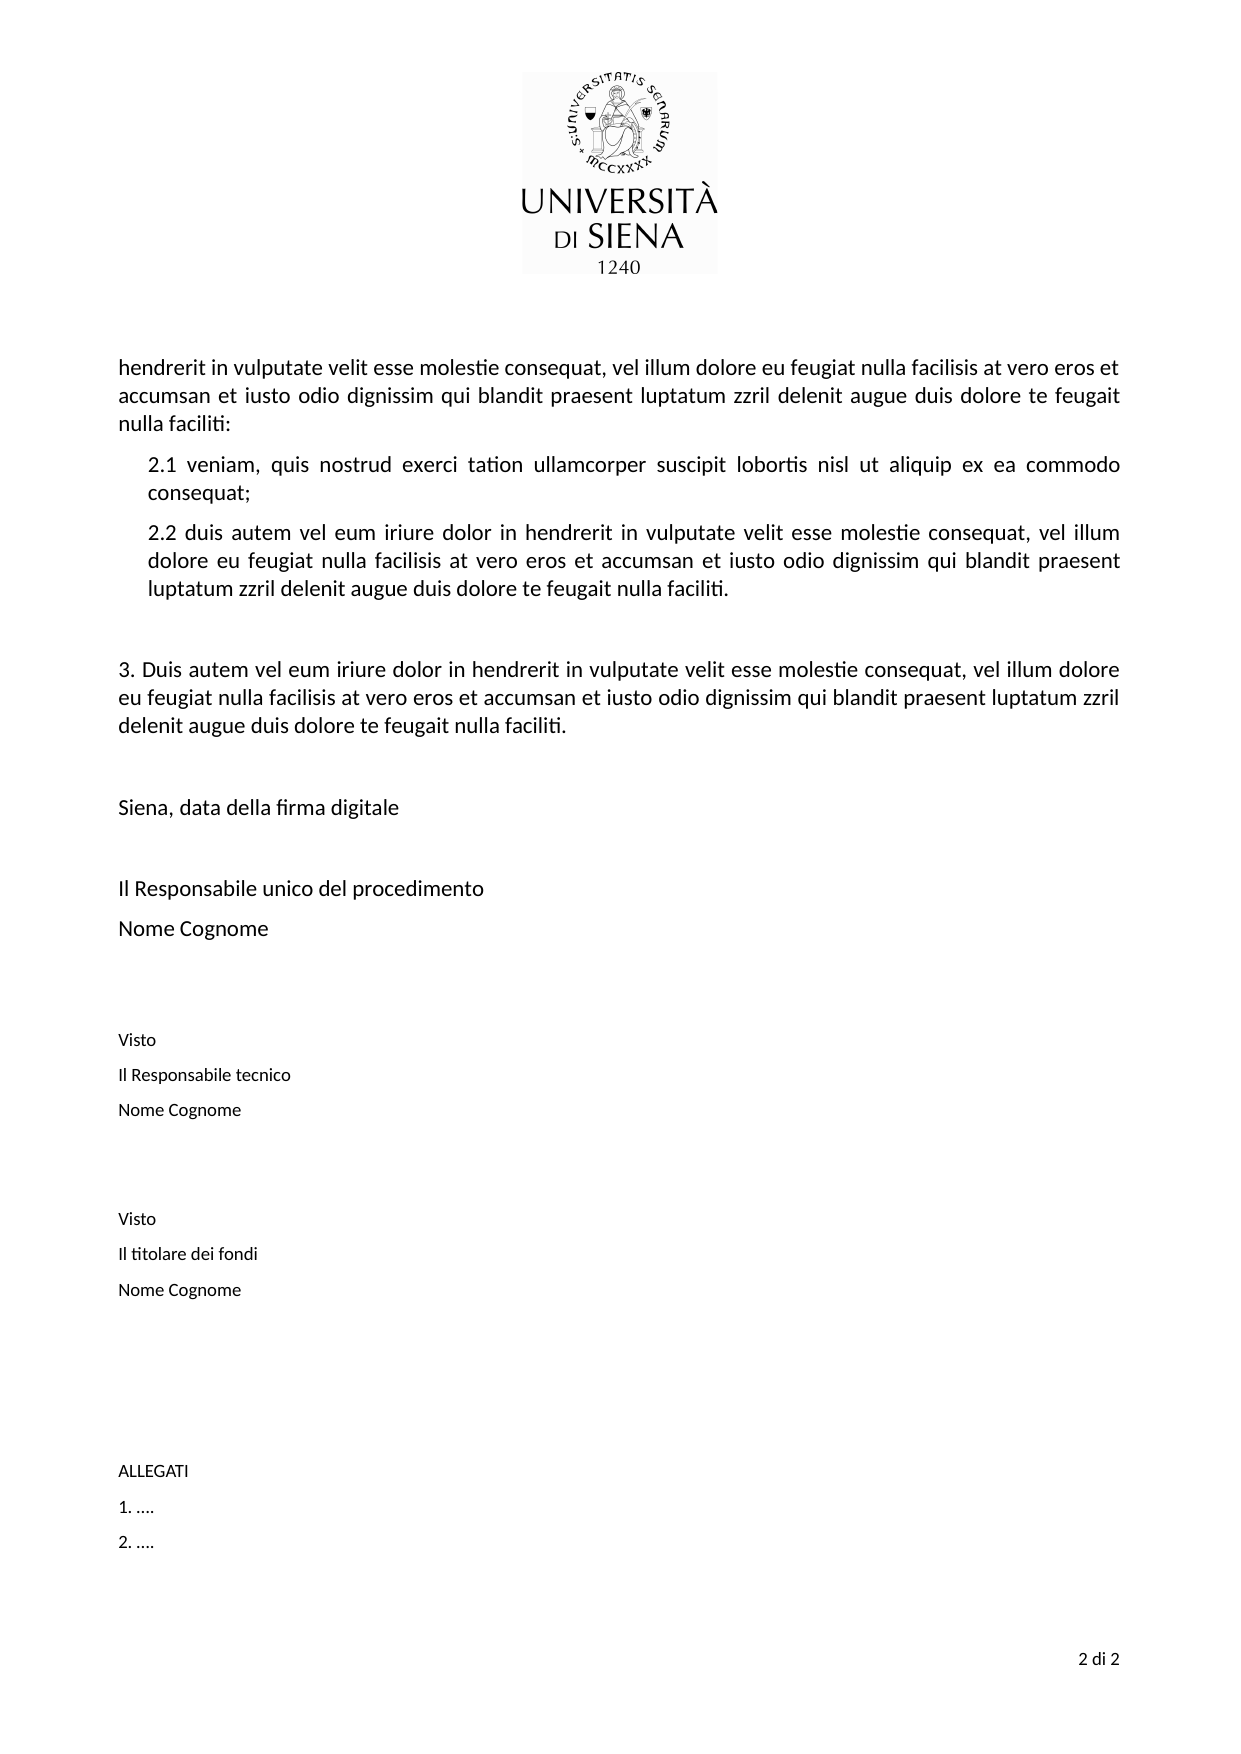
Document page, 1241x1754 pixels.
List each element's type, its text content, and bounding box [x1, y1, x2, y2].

text 2. …. [118, 1531, 1122, 1553]
text 2.1 veniam, quis nostrud exerci tation ullamcorper suscipit lobortis nisl ut aliquip ex ea commodo consequat; [148, 450, 1122, 506]
text Siena, data della firma digitale [118, 793, 1122, 821]
text Il Responsabile unico del procedimento [118, 874, 1122, 902]
text Nome Cognome [118, 914, 1122, 942]
text Nome Cognome [118, 1278, 1122, 1301]
text Il titolare dei fondi [118, 1243, 1122, 1266]
text 2.2 duis autem vel eum iriure dolor in hendrerit in vulputate velit esse molestie consequat, vel illum dolore eu feugiat nulla facilisis at vero eros et accumsan et iusto odio dignissim qui blandit praesent luptatum zzril delenit augue duis dolore te feugait nulla faciliti. [148, 518, 1122, 602]
text Nome Cognome [118, 1099, 1122, 1122]
text Visto [118, 1207, 1122, 1230]
text Visto [118, 1028, 1122, 1051]
text 3. Duis autem vel eum iriure dolor in hendrerit in vulputate velit esse molestie consequat, vel illum dolore eu feugiat nulla facilisis at vero eros et accumsan et iusto odio dignissim qui blandit praesent luptatum zzril delenit augue duis dolore te feugait nulla faciliti. [118, 656, 1122, 739]
text hendrerit in vulputate velit esse molestie consequat, vel illum dolore eu feugiat nulla facilisis at vero eros et accumsan et iusto odio dignissim qui blandit praesent luptatum zzril delenit augue duis dolore te feugait nulla faciliti: [118, 353, 1122, 437]
text Il Responsabile tecnico [118, 1063, 1122, 1086]
text 1. …. [118, 1495, 1122, 1518]
text ALLEGATI [118, 1460, 1122, 1483]
